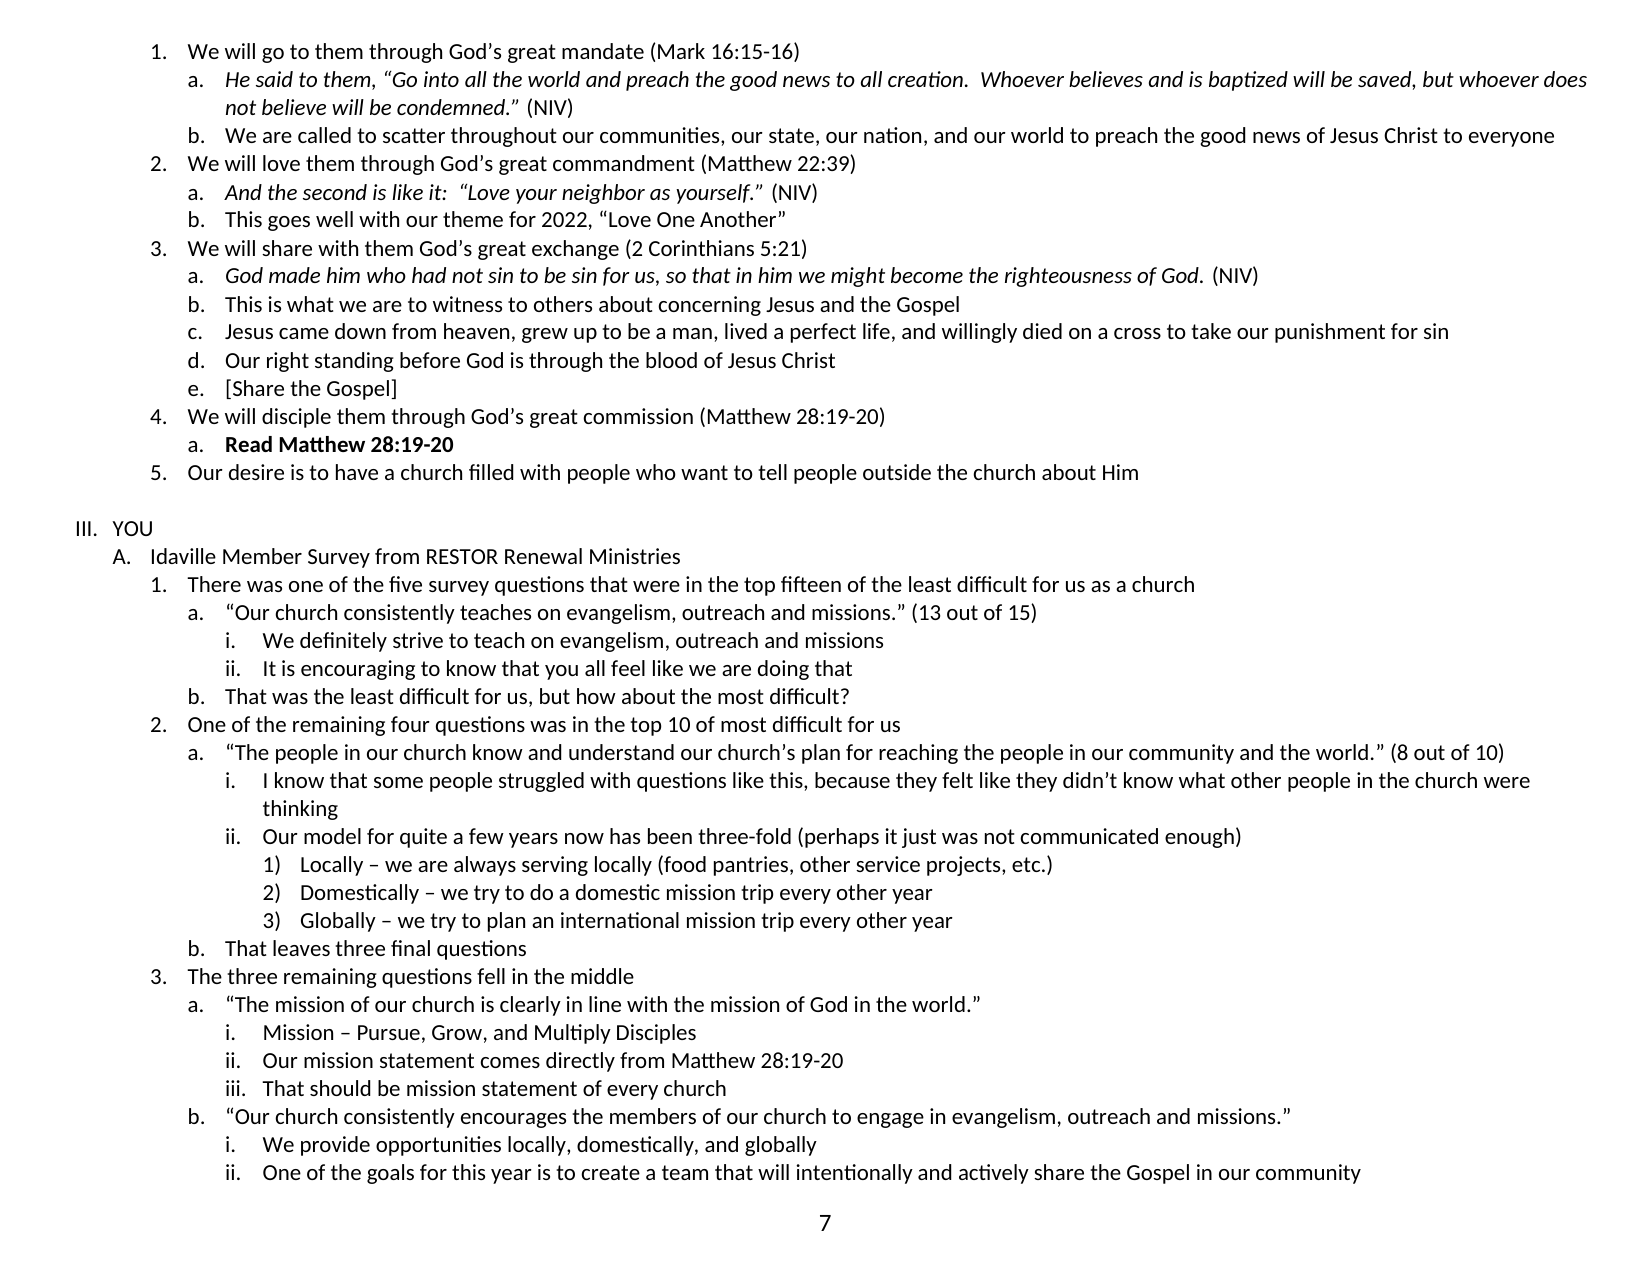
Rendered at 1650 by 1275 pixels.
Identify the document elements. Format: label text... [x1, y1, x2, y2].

list There was one of the five survey questions that were in the top fifteen of the least difficult for us as a church [150, 570, 1612, 598]
list And the second is like it: “Love your neighbor as yourself.” (NIV) [187, 178, 1612, 206]
list Our model for quite a few years now has been three-fold (perhaps it just was not communicated enough) [225, 822, 1612, 850]
list Our mission statement comes directly from Matthew 28:19-20 [225, 1046, 1612, 1074]
list One of the remaining four questions was in the top 10 of most difficult for us [150, 710, 1612, 738]
list We will share with them God’s great exchange (2 Corinthians 5:21) [150, 234, 1612, 262]
list Locally – we are always serving locally (food pantries, other service projects, etc.) [262, 850, 1612, 878]
list This goes well with our theme for 2022, “Love One Another” [187, 206, 1612, 234]
list We provide opportunities locally, domestically, and globally [225, 1130, 1612, 1158]
list We will disciple them through God’s great commission (Matthew 28:19-20) [150, 402, 1612, 430]
list Idaville Member Survey from RESTOR Renewal Ministries [112, 542, 1612, 570]
list [Share the Gospel] [187, 374, 1612, 402]
list It is encouraging to know that you all feel like we are doing that [225, 654, 1612, 682]
list One of the goals for this year is to create a team that will intentionally and actively share the Gospel in our community [225, 1158, 1612, 1186]
list We definitely strive to teach on evangelism, outreach and missions [225, 626, 1612, 654]
list The three remaining questions fell in the middle [150, 962, 1612, 990]
list We are called to scatter throughout our communities, our state, our nation, and our world to preach the good news of Jesus Christ to everyone [187, 122, 1612, 149]
list He said to them, “Go into all the world and preach the good news to all creation. Whoever believes and is baptized will be saved, but whoever does not believe will be condemned.” (NIV) [187, 66, 1612, 122]
list Globally – we try to plan an international mission trip every other year [262, 906, 1612, 934]
list Jesus came down from heaven, grew up to be a man, lived a perfect life, and willingly died on a cross to take our punishment for sin [187, 318, 1612, 346]
list I know that some people struggled with questions like this, because they felt like they didn’t know what other people in the church were thinking [225, 766, 1612, 822]
list We will love them through God’s great commandment (Matthew 22:39) [150, 149, 1612, 178]
list This is what we are to witness to others about concerning Jesus and the Gospel [187, 290, 1612, 318]
list God made him who had not sin to be sin for us, so that in him we might become the righteousness of God. (NIV) [187, 262, 1612, 290]
list That should be mission statement of every church [225, 1074, 1612, 1102]
list Our desire is to have a church filled with people who want to tell people outside the church about Him [150, 458, 1612, 486]
list Domestically – we try to do a domestic mission trip every other year [262, 878, 1612, 906]
list YOU [75, 514, 1612, 542]
list That leaves three final questions [187, 934, 1612, 962]
list Read Matthew 28:19-20 [187, 430, 1612, 458]
list “Our church consistently teaches on evangelism, outreach and missions.” (13 out of 15) [187, 598, 1612, 626]
list We will go to them through God’s great mandate (Mark 16:15-16) [150, 37, 1612, 66]
list “Our church consistently encourages the members of our church to engage in evangelism, outreach and missions.” [187, 1102, 1612, 1130]
list “The mission of our church is clearly in line with the mission of God in the world.” [187, 990, 1612, 1018]
list That was the least difficult for us, but how about the most difficult? [187, 682, 1612, 710]
list Mission – Pursue, Grow, and Multiply Disciples [225, 1018, 1612, 1046]
list “The people in our church know and understand our church’s plan for reaching the people in our community and the world.” (8 out of 10) [187, 738, 1612, 766]
list Our right standing before God is through the blood of Jesus Christ [187, 346, 1612, 374]
